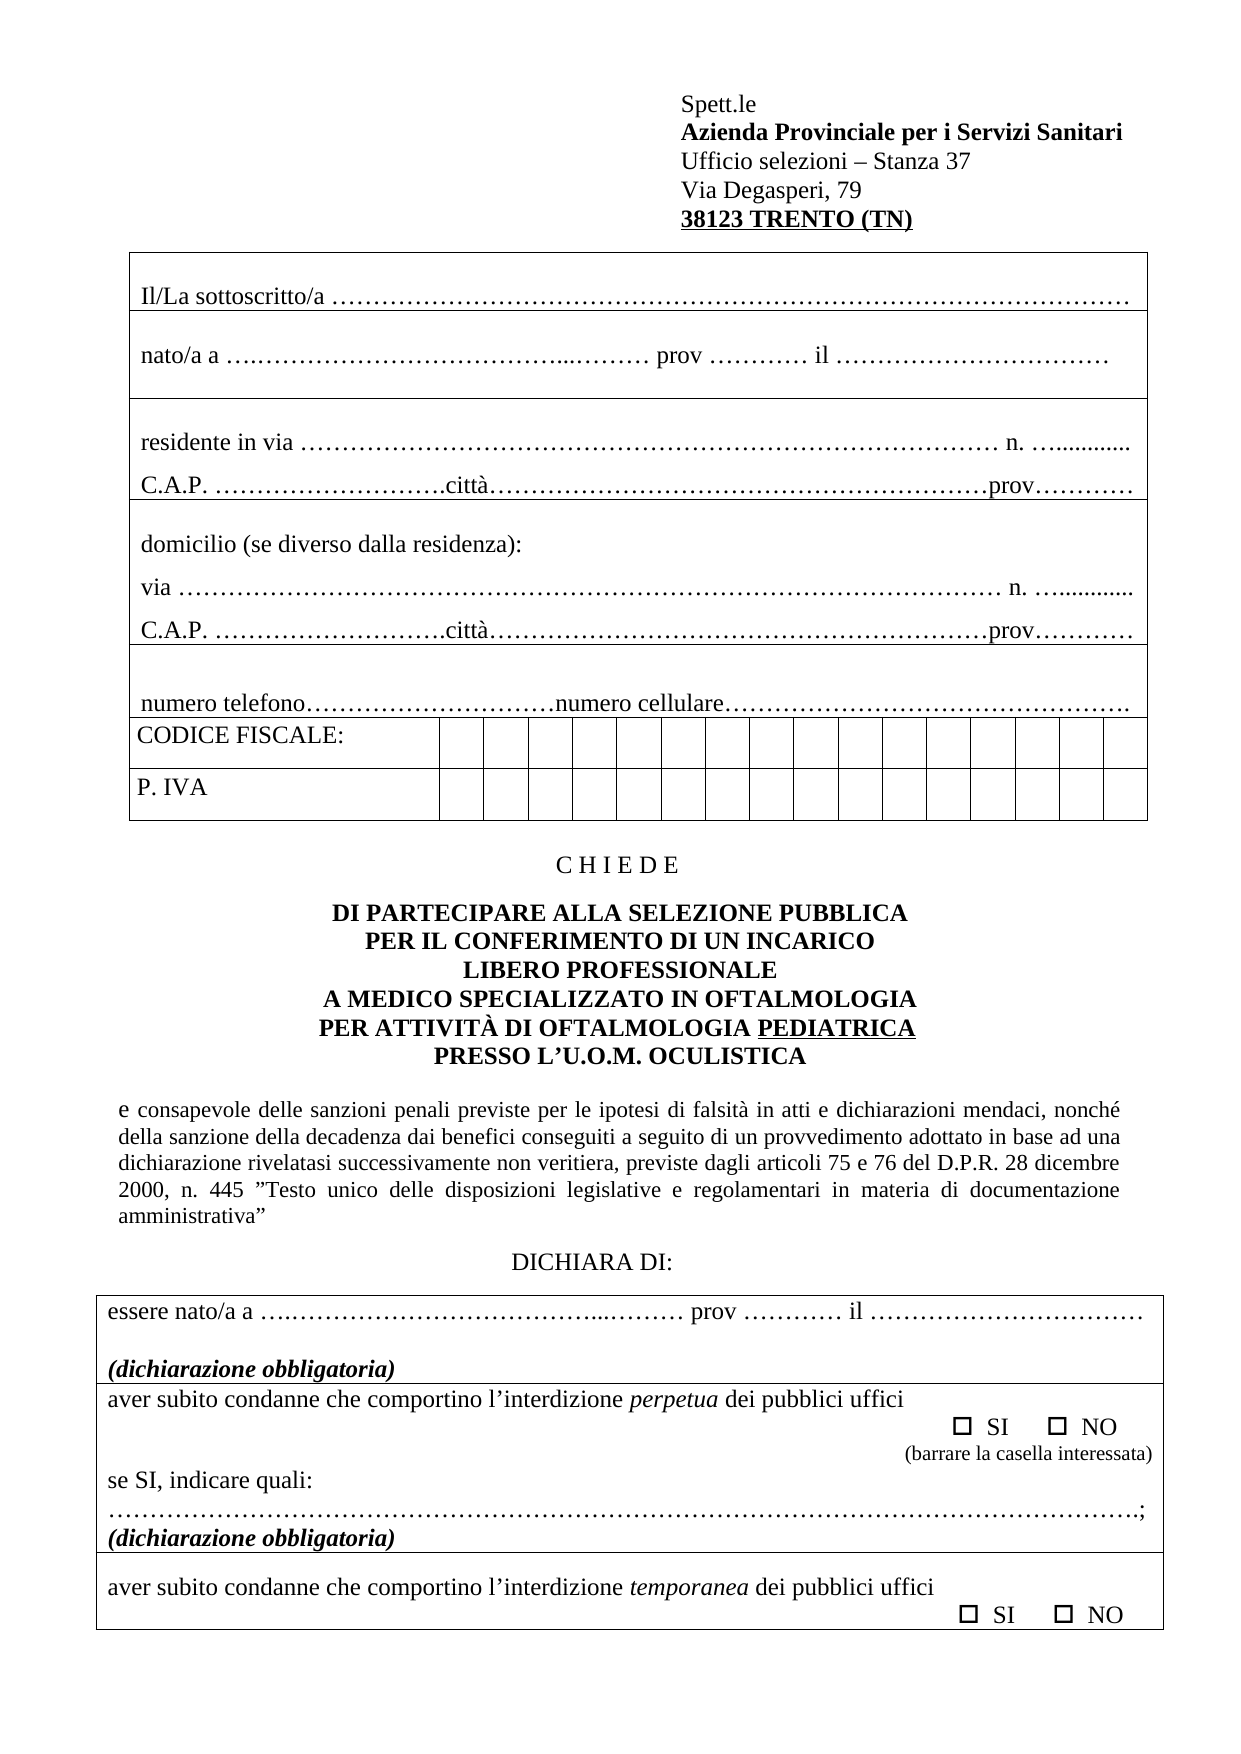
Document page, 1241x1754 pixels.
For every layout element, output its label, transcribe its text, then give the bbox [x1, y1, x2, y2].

table_cell [706, 769, 749, 820]
text Spett.le [681, 89, 1122, 117]
table_cell [750, 718, 793, 768]
text Via Degasperi, 79 [681, 175, 1122, 204]
table_cell [440, 769, 483, 820]
text Ufficio selezioni – Stanza 37 [681, 146, 1122, 175]
table_cell [573, 769, 616, 820]
table_header Il/La sottoscritto/a …………………………………………………………………………………… [130, 253, 1147, 310]
table_cell [573, 718, 616, 768]
table_cell [1104, 769, 1147, 820]
table_cell [1060, 769, 1103, 820]
text PRESSO L’U.O.M. OCULISTICA [118, 1041, 1122, 1070]
table_cell [883, 769, 926, 820]
table_cell domicilio (se diverso dalla residenza): via ……………………………………………………………………………………… n. …............ C.A.P. ……………………….città……………………………………………………prov………… [130, 500, 1147, 644]
table_cell [1016, 769, 1059, 820]
table_cell [927, 769, 970, 820]
table_cell [1060, 718, 1103, 768]
table_cell [73, 1383, 96, 1552]
table_cell [839, 718, 882, 768]
table_cell [1016, 718, 1059, 768]
table_cell numero telefono…………………………numero cellulare…………………………………………. [130, 645, 1147, 717]
text e consapevole delle sanzioni penali previste per le ipotesi di falsità in atti e dichiarazioni mendaci, nonché della sanzione della decadenza dai benefici conseguiti a seguito di un provvedimento adottato in base ad una dichiarazione rivelatasi successivamente non veritiera, previste dagli articoli 75 e 76 del D.P.R. 28 dicembre 2000, n. 445 ”Testo unico delle disposizioni legislative e regolamentari in materia di documentazione amministrativa” [118, 1094, 1122, 1228]
table_cell [662, 718, 705, 768]
table_cell residente in via ………………………………………………………………………… n. …............ C.A.P. ……………………….città……………………………………………………prov………… [130, 399, 1147, 499]
table_cell [529, 718, 572, 768]
text LIBERO PROFESSIONALE [118, 955, 1122, 984]
table_cell [706, 718, 749, 768]
text PER IL CONFERIMENTO DI UN INCARICO [118, 926, 1122, 955]
table_header [73, 1295, 96, 1383]
table_cell [617, 769, 661, 820]
table_cell nato/a a ….………………………………...……… prov ………… il …………………………… [130, 311, 1147, 397]
table_cell [839, 769, 882, 820]
table_cell [484, 769, 528, 820]
table_cell [927, 718, 970, 768]
table_cell [1104, 718, 1147, 768]
table_cell [750, 769, 793, 820]
table_cell aver subito condanne che comportino l’interdizione perpetua dei pubblici uffici  SI  NO (barrare la casella interessata) se SI, indicare quali: …………………………………………………………………………………………………………….; (dichiarazione obbligatoria) [97, 1384, 1163, 1552]
table_cell [73, 1552, 96, 1629]
table_cell aver subito condanne che comportino l’interdizione temporanea dei pubblici uffici  SI  NO [97, 1553, 1163, 1629]
text DICHIARA DI: [62, 1247, 1122, 1276]
text C H I E D E [118, 850, 1122, 878]
text A MEDICO SPECIALIZZATO IN OFTALMOLOGIA [118, 984, 1122, 1013]
text 38123 TRENTO (TN) [681, 204, 1122, 232]
table_cell [794, 718, 838, 768]
table_cell [617, 718, 661, 768]
table_cell [883, 718, 926, 768]
text PER ATTIVITÀ DI OFTALMOLOGIA PEDIATRICA [118, 1013, 1122, 1041]
table_cell [529, 769, 572, 820]
table_cell [662, 769, 705, 820]
text Azienda Provinciale per i Servizi Sanitari [681, 117, 1131, 146]
table_cell [794, 769, 838, 820]
table_cell P. IVA [130, 769, 439, 820]
table_cell [484, 718, 528, 768]
table_cell [440, 718, 483, 768]
text DI PARTECIPARE ALLA SELEZIONE PUBBLICA [118, 898, 1122, 926]
table_header essere nato/a a ….………………………………...……… prov ………… il …………………………… (dichiarazione obbligatoria) [97, 1296, 1163, 1383]
table_cell CODICE FISCALE: [130, 718, 439, 768]
table_cell [971, 769, 1015, 820]
table_cell [971, 718, 1015, 768]
